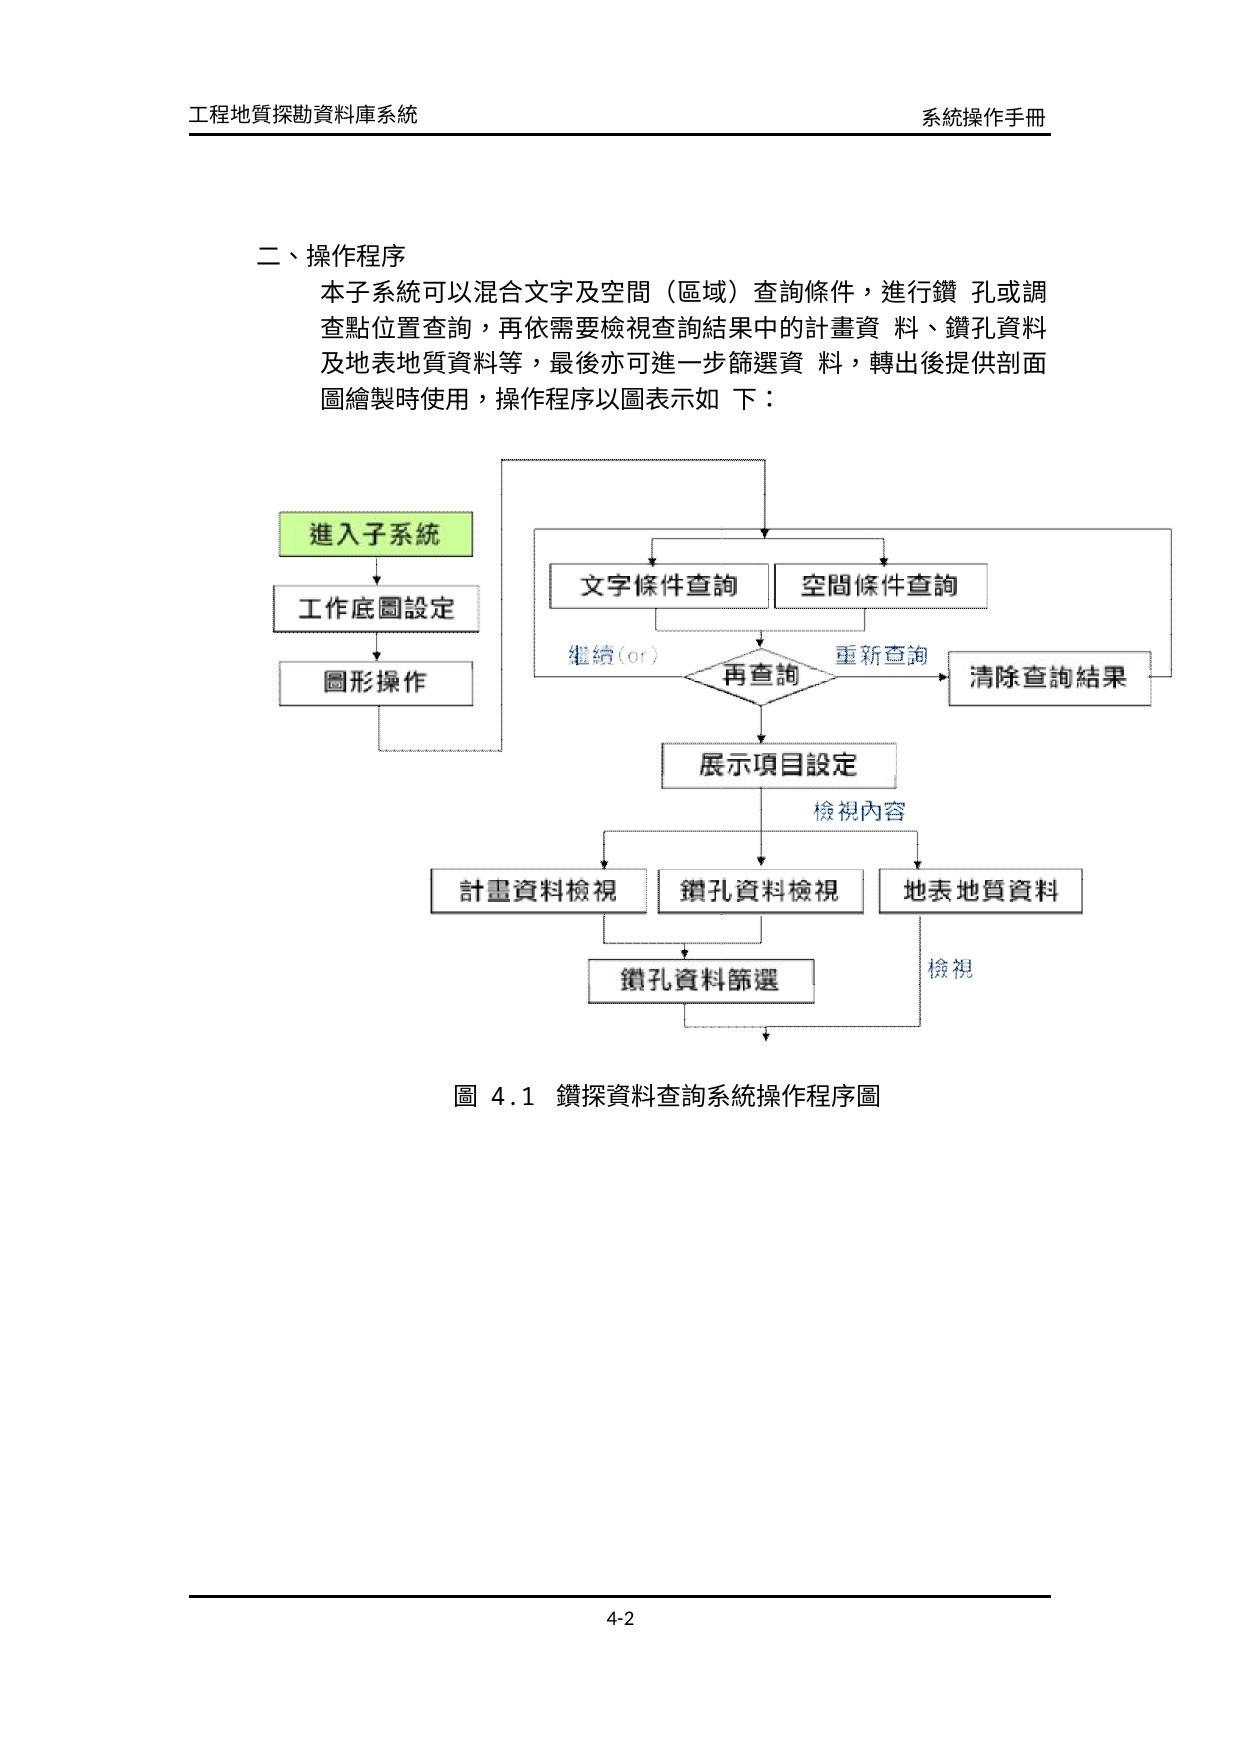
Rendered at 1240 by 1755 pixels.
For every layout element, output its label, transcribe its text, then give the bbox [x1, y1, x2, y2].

text 本子系統可以混合文字及空間（區域）查詢條件，進行鑽 孔或調查點位置查詢，再依需要檢視查詢結果中的計畫資 料、鑽孔資料及地表地質資料等，最後亦可進一步篩選資 料，轉出後提供剖面圖繪製時使用，操作程序以圖表示如 下： [320, 273, 1050, 416]
text 二、操作程序 [256, 235, 1183, 273]
text 圖 4.1 鑽探資料查詢系統操作程序圖 [453, 1077, 1183, 1113]
picture [270, 459, 1173, 1042]
